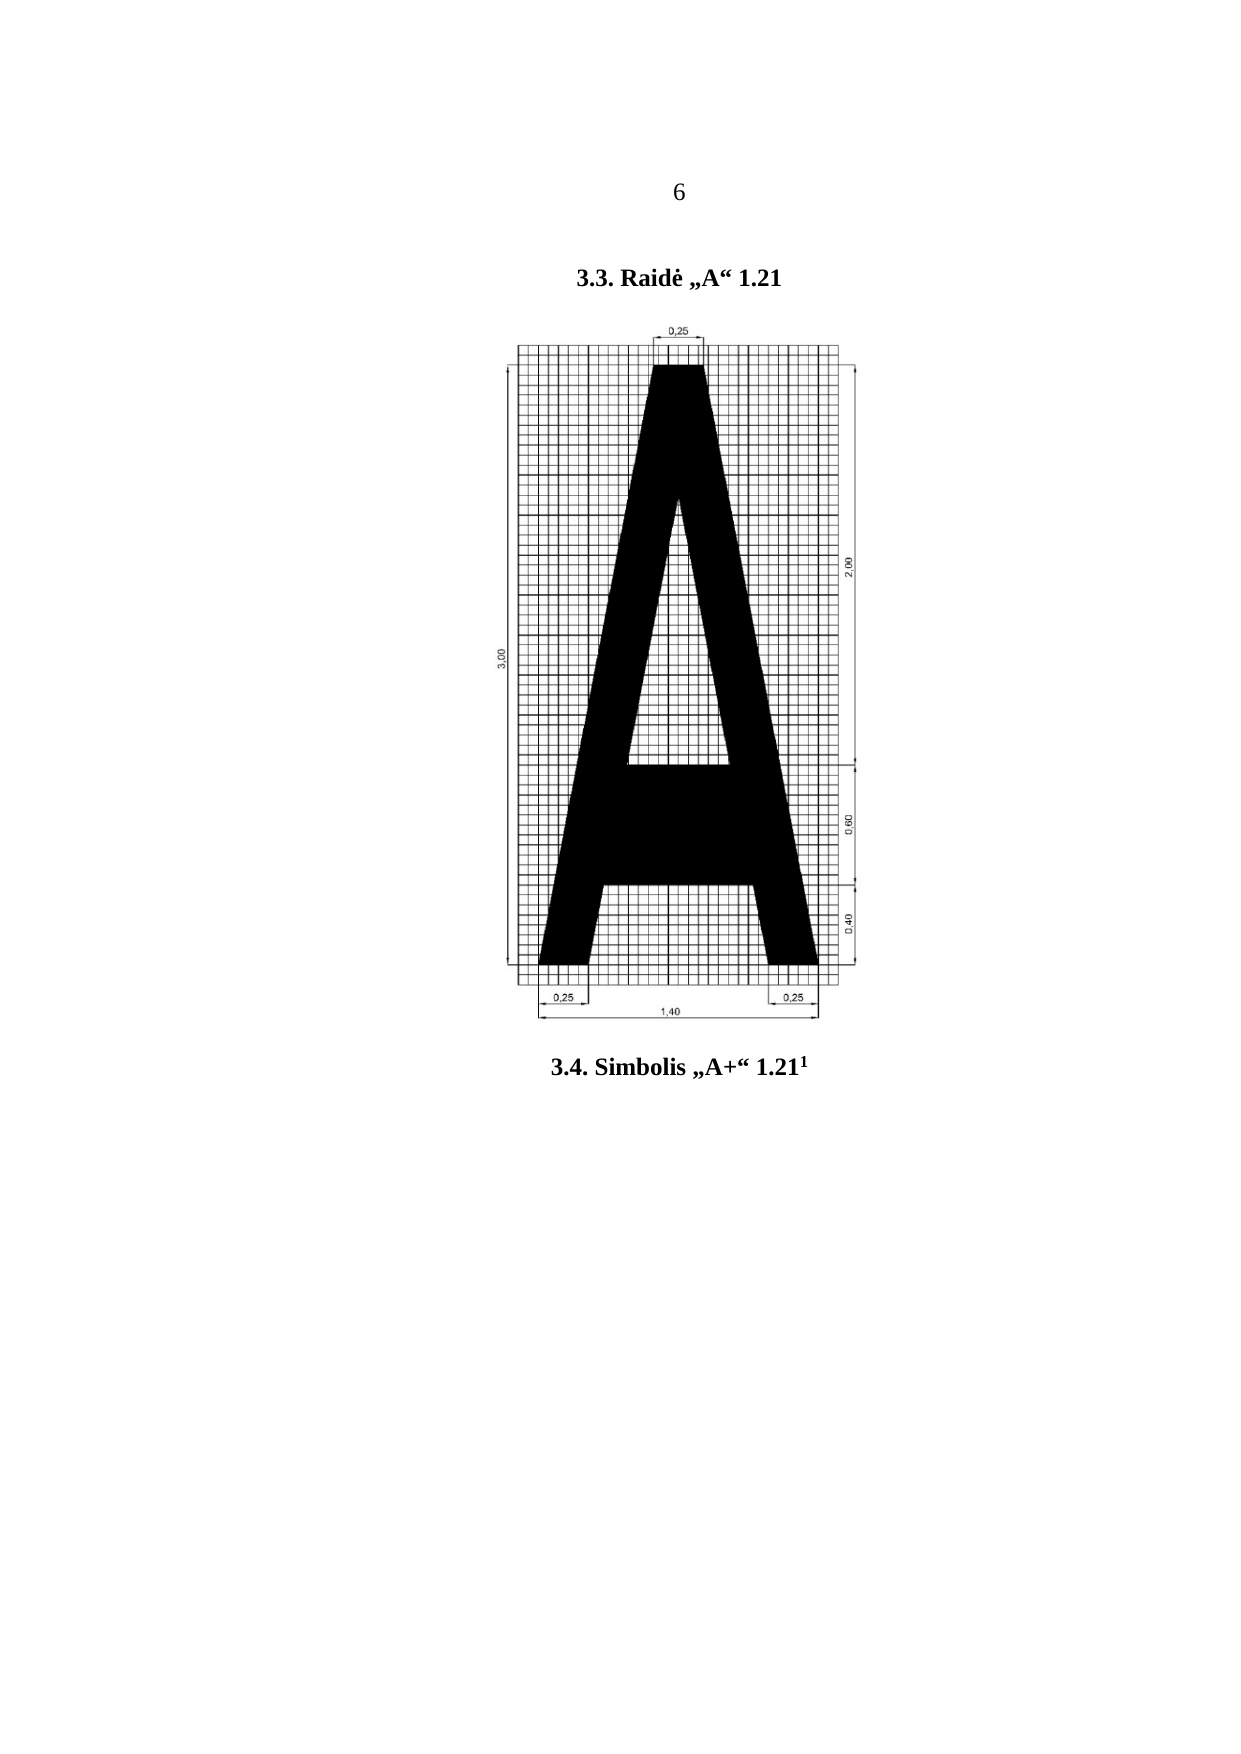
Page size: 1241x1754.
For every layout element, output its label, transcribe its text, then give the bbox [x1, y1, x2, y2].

text 3.4. Simbolis „A+“ 1.211 [177, 1052, 1181, 1081]
text 3.3. Raidė „A“ 1.21 [177, 263, 1181, 292]
